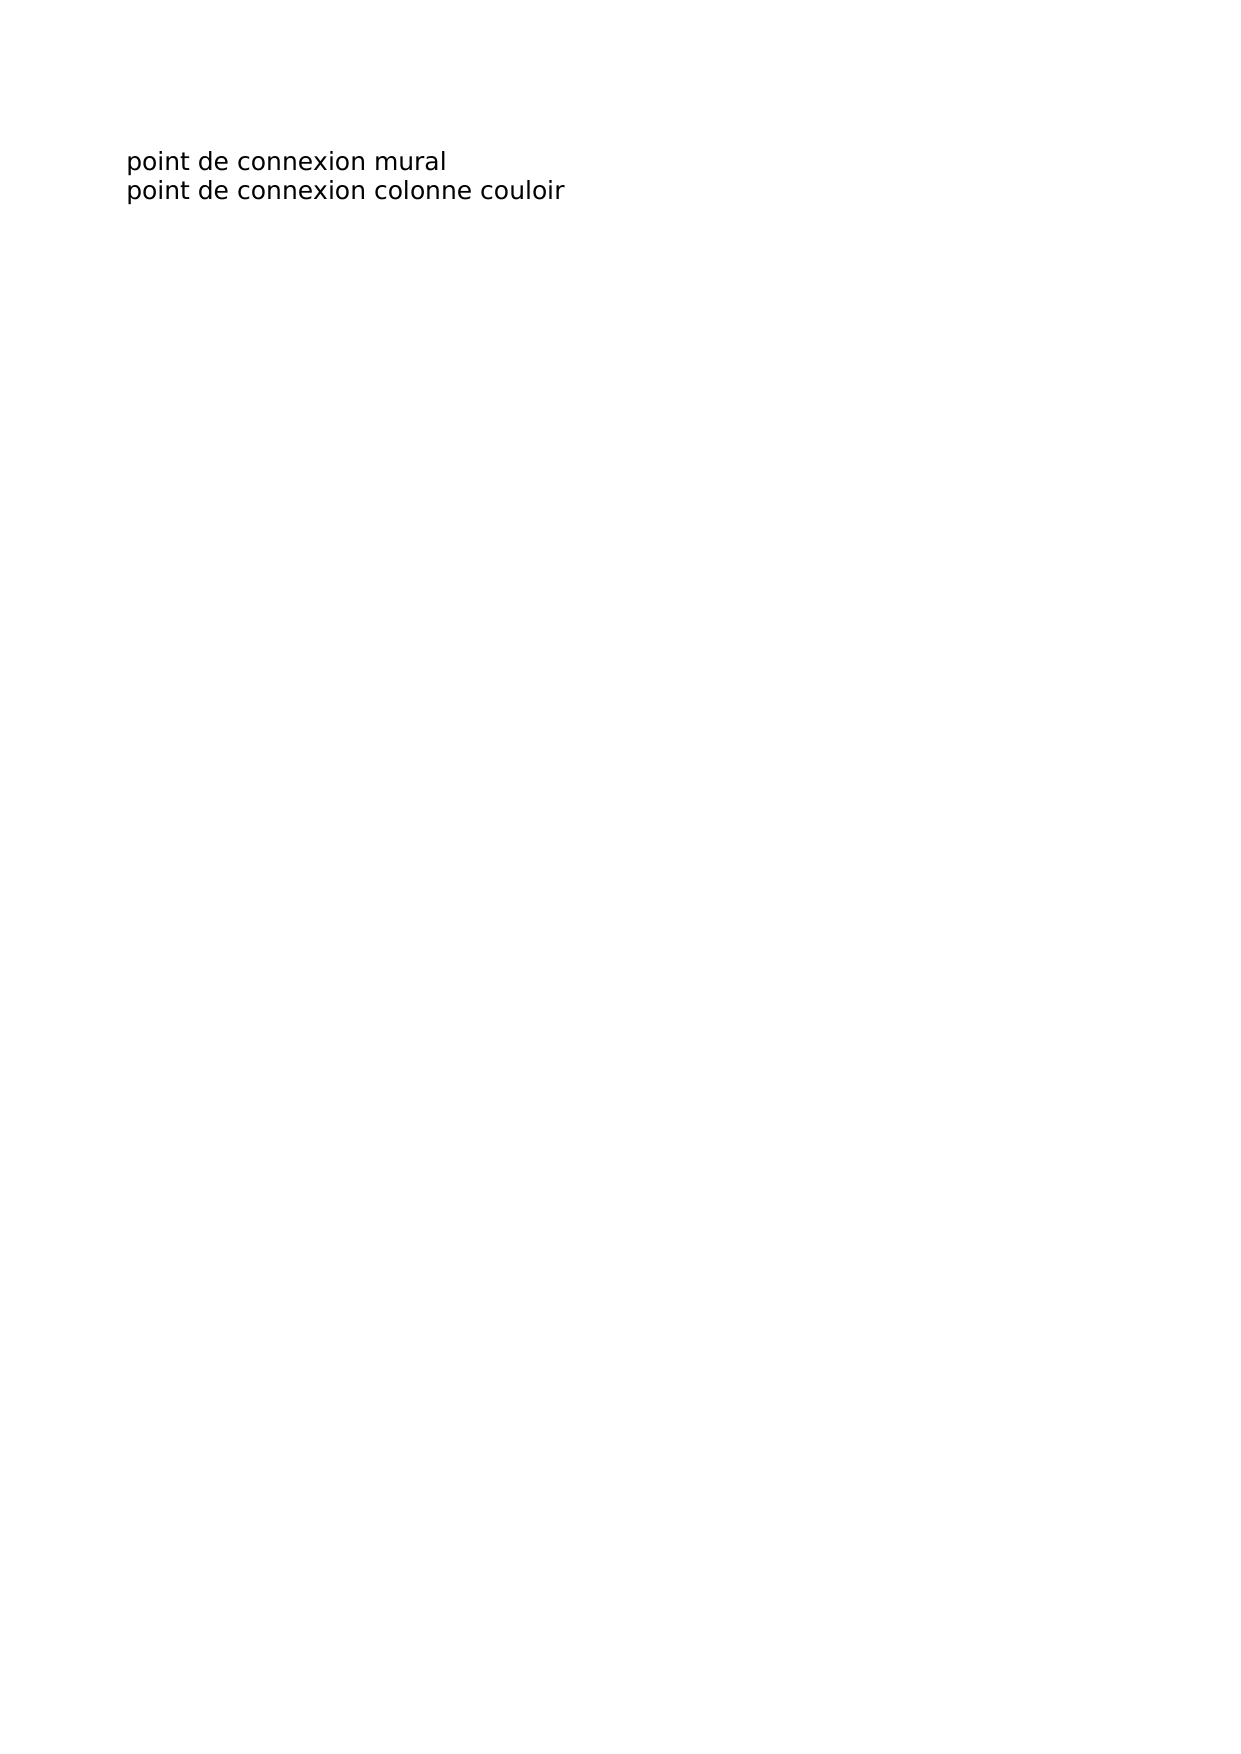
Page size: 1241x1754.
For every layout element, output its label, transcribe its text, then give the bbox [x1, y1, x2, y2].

text point de connexion mural point de connexion colonne couloir [118, 118, 1122, 206]
